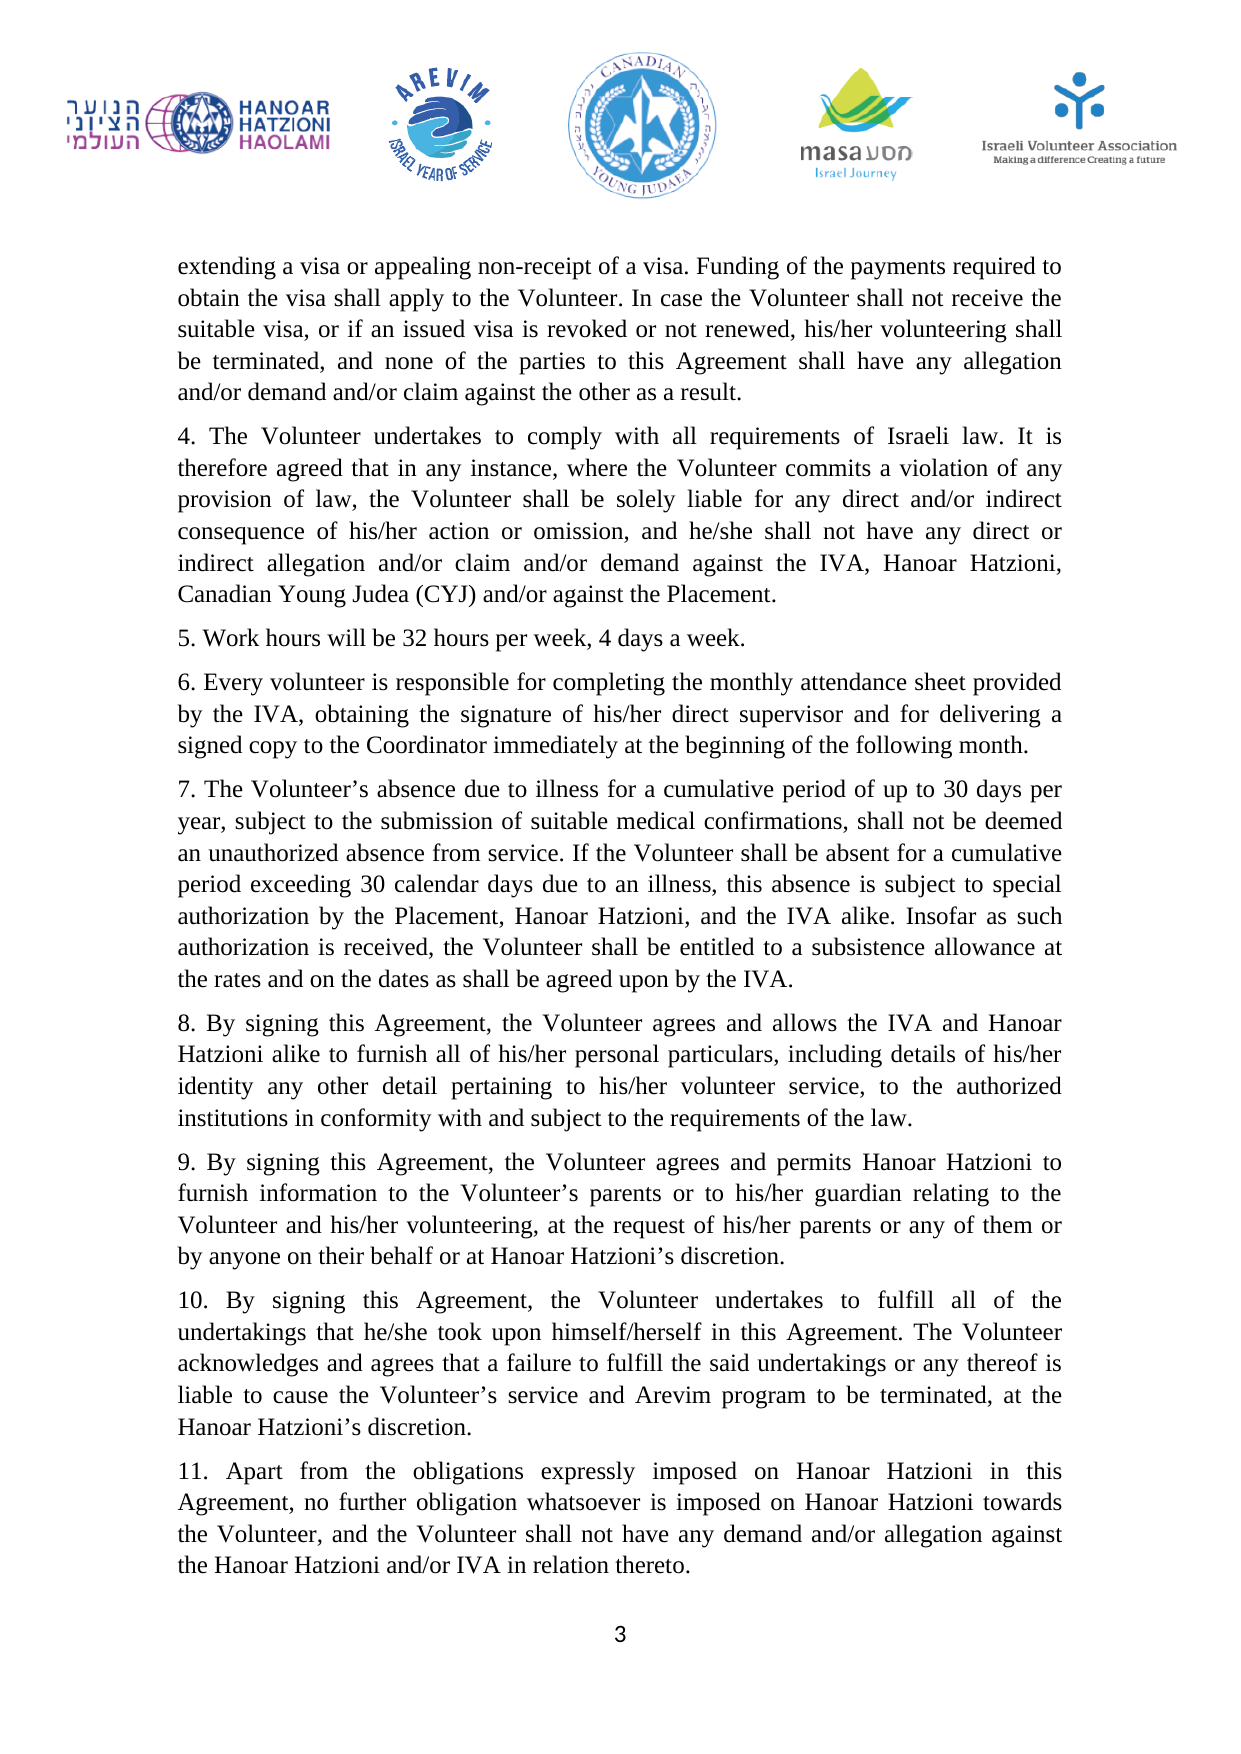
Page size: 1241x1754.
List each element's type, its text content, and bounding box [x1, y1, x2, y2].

text 8. By signing this Agreement, the Volunteer agrees and allows the IVA and Hanoar Hatzioni alike to furnish all of his/her personal particulars, including details of his/her identity any other detail pertaining to his/her volunteer service, to the authorized institutions in conformity with and subject to the requirements of the law. [177, 1008, 1063, 1131]
picture [39, 28, 1217, 210]
text 11. Apart from the obligations expressly imposed on Hanoar Hatzioni in this Agreement, no further obligation whatsoever is imposed on Hanoar Hatzioni towards the Volunteer, and the Volunteer shall not have any demand and/or allegation against the Hanoar Hatzioni and/or IVA in relation thereto. [177, 1456, 1063, 1579]
text 7. The Volunteer’s absence due to illness for a cumulative period of up to 30 days per year, subject to the submission of suitable medical confirmations, shall not be deemed an unauthorized absence from service. If the Volunteer shall be absent for a cumulative period exceeding 30 calendar days due to an illness, this absence is subject to special authorization by the Placement, Hanoar Hatzioni, and the IVA alike. Insofar as such authorization is received, the Volunteer shall be entitled to a subsistence allowance at the rates and on the dates as shall be agreed upon by the IVA. [177, 774, 1063, 993]
text 4. The Volunteer undertakes to comply with all requirements of Israeli law. It is therefore agreed that in any instance, where the Volunteer commits a violation of any provision of law, the Volunteer shall be solely liable for any direct and/or indirect consequence of his/her action or omission, and he/she shall not have any direct or indirect allegation and/or claim and/or demand against the IVA, Hanoar Hatzioni, Canadian Young Judea (CYJ) and/or against the Placement. [177, 421, 1063, 608]
text extending a visa or appealing non-receipt of a visa. Funding of the payments required to obtain the visa shall apply to the Volunteer. In case the Volunteer shall not receive the suitable visa, or if an issued visa is revoked or not renewed, his/her volunteering shall be terminated, and none of the parties to this Agreement shall have any allegation and/or demand and/or claim against the other as a result. [177, 251, 1063, 406]
text 10. By signing this Agreement, the Volunteer undertakes to fulfill all of the undertakings that he/she took upon himself/herself in this Agreement. The Volunteer acknowledges and agrees that a failure to fulfill the said undertakings or any thereof is liable to cause the Volunteer’s service and Arevim program to be terminated, at the Hanoar Hatzioni’s discretion. [177, 1285, 1063, 1440]
text 6. Every volunteer is responsible for completing the monthly attendance sheet provided by the IVA, obtaining the signature of his/her direct supervisor and for delivering a signed copy to the Coordinator immediately at the beginning of the following month. [177, 667, 1063, 759]
text 9. By signing this Agreement, the Volunteer agrees and permits Hanoar Hatzioni to furnish information to the Volunteer’s parents or to his/her guardian relating to the Volunteer and his/her volunteering, at the request of his/her parents or any of them or by anyone on their behalf or at Hanoar Hatzioni’s discretion. [177, 1147, 1063, 1270]
text 5. Work hours will be 32 hours per week, 4 days a week. [177, 623, 1063, 652]
